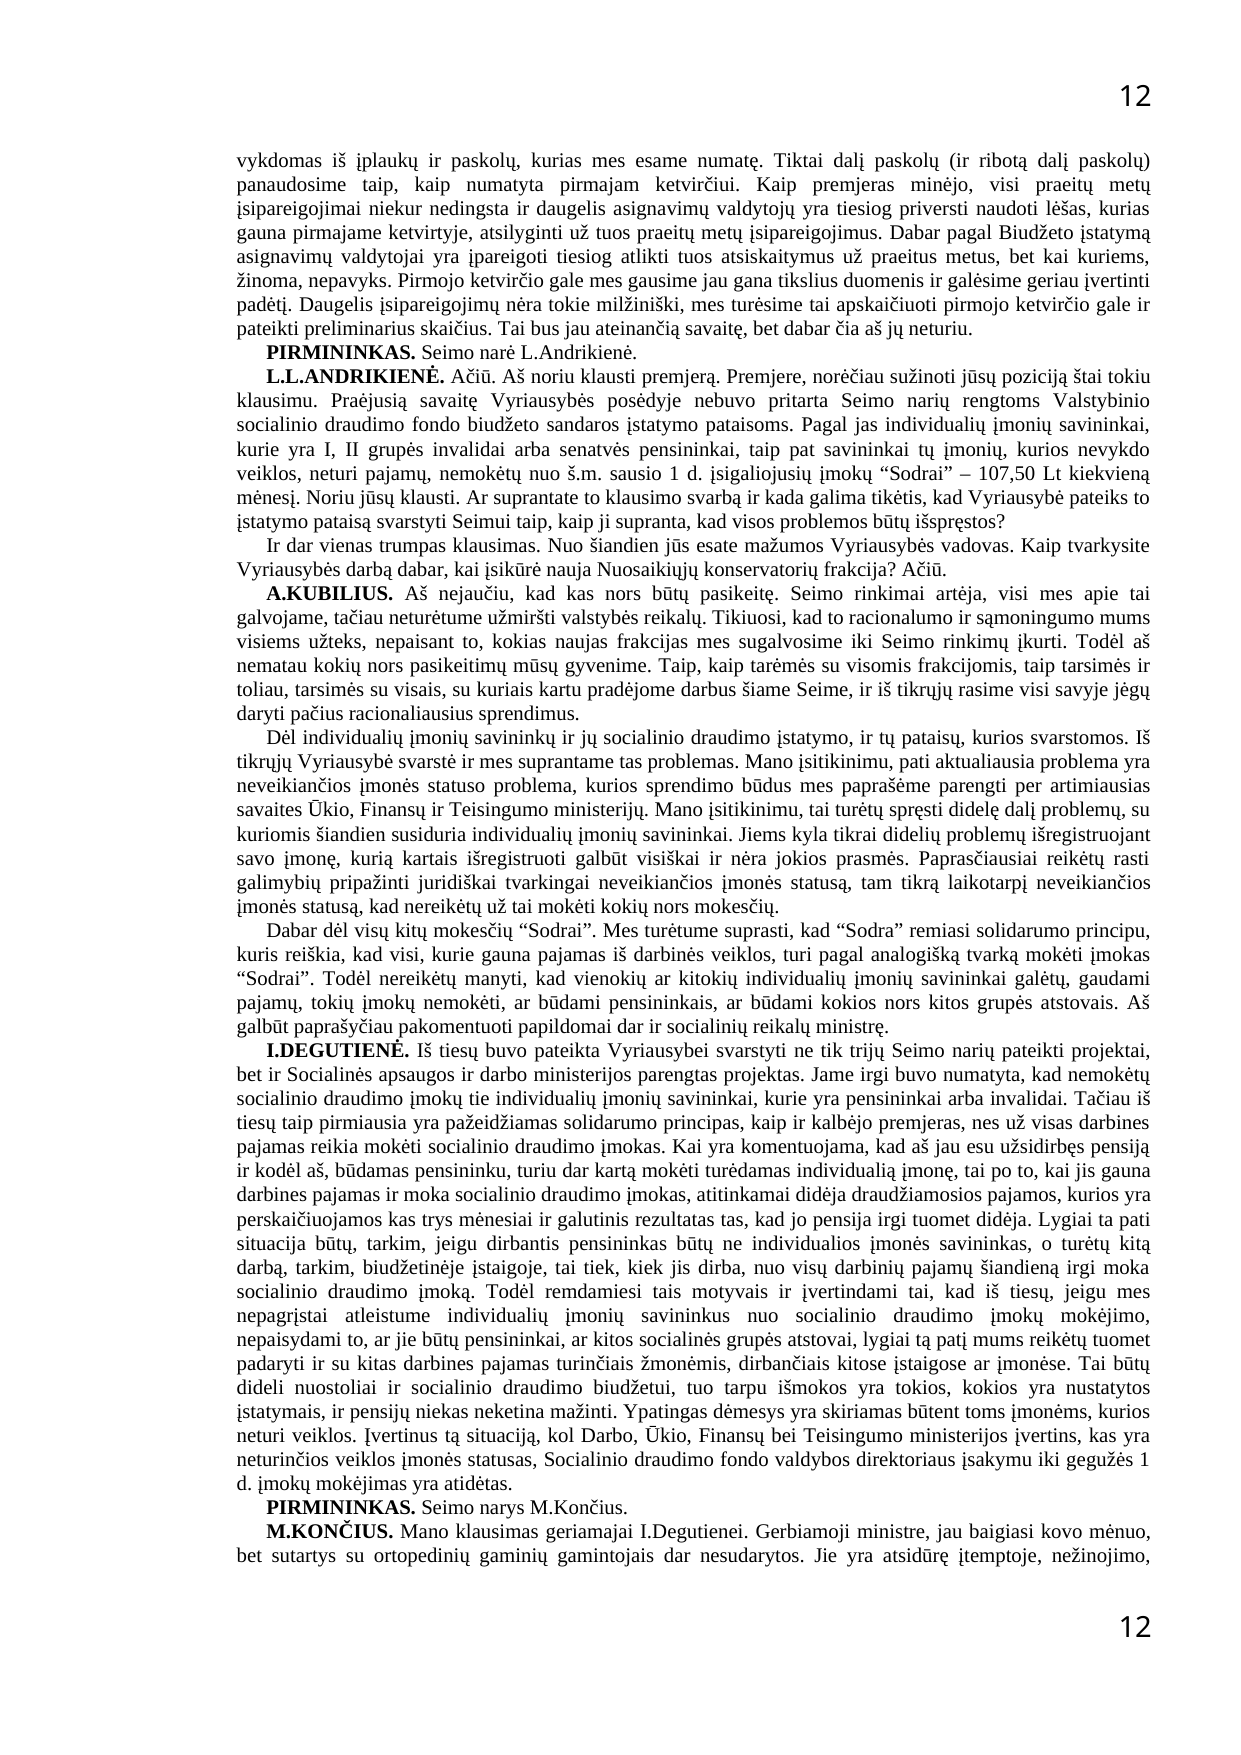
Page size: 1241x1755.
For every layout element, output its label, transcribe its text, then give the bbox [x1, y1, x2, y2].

text L.L.ANDRIKIENĖ. Ačiū. Aš noriu klausti premjerą. Premjere, norėčiau sužinoti jūsų poziciją štai tokiu klausimu. Praėjusią savaitę Vyriausybės posėdyje nebuvo pritarta Seimo narių rengtoms Valstybinio socialinio draudimo fondo biudžeto sandaros įstatymo pataisoms. Pagal jas individualių įmonių savininkai, kurie yra I, II grupės invalidai arba senatvės pensininkai, taip pat savininkai tų įmonių, kurios nevykdo veiklos, neturi pajamų, nemokėtų nuo š.m. sausio 1 d. įsigaliojusių įmokų “Sodrai” – 107,50 Lt kiekvieną mėnesį. Noriu jūsų klausti. Ar suprantate to klausimo svarbą ir kada galima tikėtis, kad Vyriausybė pateiks to įstatymo pataisą svarstyti Seimui taip, kaip ji supranta, kad visos problemos būtų išspręstos? [236, 364, 1152, 533]
text M.KONČIUS. Mano klausimas geriamajai I.Degutienei. Gerbiamoji ministre, jau baigiasi kovo mėnuo, bet sutartys su ortopedinių gaminių gamintojais dar nesudarytos. Jie yra atsidūrę įtemptoje, nežinojimo, [236, 1519, 1152, 1567]
text vykdomas iš įplaukų ir paskolų, kurias mes esame numatę. Tiktai dalį paskolų (ir ribotą dalį paskolų) panaudosime taip, kaip numatyta pirmajam ketvirčiui. Kaip premjeras minėjo, visi praeitų metų įsipareigojimai niekur nedingsta ir daugelis asignavimų valdytojų yra tiesiog priversti naudoti lėšas, kurias gauna pirmajame ketvirtyje, atsilyginti už tuos praeitų metų įsipareigojimus. Dabar pagal Biudžeto įstatymą asignavimų valdytojai yra įpareigoti tiesiog atlikti tuos atsiskaitymus už praeitus metus, bet kai kuriems, žinoma, nepavyks. Pirmojo ketvirčio gale mes gausime jau gana tikslius duomenis ir galėsime geriau įvertinti padėtį. Daugelis įsipareigojimų nėra tokie milžiniški, mes turėsime tai apskaičiuoti pirmojo ketvirčio gale ir pateikti preliminarius skaičius. Tai bus jau ateinančią savaitę, bet dabar čia aš jų neturiu. [236, 148, 1152, 340]
text I.DEGUTIENĖ. Iš tiesų buvo pateikta Vyriausybei svarstyti ne tik trijų Seimo narių pateikti projektai, bet ir Socialinės apsaugos ir darbo ministerijos parengtas projektas. Jame irgi buvo numatyta, kad nemokėtų socialinio draudimo įmokų tie individualių įmonių savininkai, kurie yra pensininkai arba invalidai. Tačiau iš tiesų taip pirmiausia yra pažeidžiamas solidarumo principas, kaip ir kalbėjo premjeras, nes už visas darbines pajamas reikia mokėti socialinio draudimo įmokas. Kai yra komentuojama, kad aš jau esu užsidirbęs pensiją ir kodėl aš, būdamas pensininku, turiu dar kartą mokėti turėdamas individualią įmonę, tai po to, kai jis gauna darbines pajamas ir moka socialinio draudimo įmokas, atitinkamai didėja draudžiamosios pajamos, kurios yra perskaičiuojamos kas trys mėnesiai ir galutinis rezultatas tas, kad jo pensija irgi tuomet didėja. Lygiai ta pati situacija būtų, tarkim, jeigu dirbantis pensininkas būtų ne individualios įmonės savininkas, o turėtų kitą darbą, tarkim, biudžetinėje įstaigoje, tai tiek, kiek jis dirba, nuo visų darbinių pajamų šiandieną irgi moka socialinio draudimo įmoką. Todėl remdamiesi tais motyvais ir įvertindami tai, kad iš tiesų, jeigu mes nepagrįstai atleistume individualių įmonių savininkus nuo socialinio draudimo įmokų mokėjimo, nepaisydami to, ar jie būtų pensininkai, ar kitos socialinės grupės atstovai, lygiai tą patį mums reikėtų tuomet padaryti ir su kitas darbines pajamas turinčiais žmonėmis, dirbančiais kitose įstaigose ar įmonėse. Tai būtų dideli nuostoliai ir socialinio draudimo biudžetui, tuo tarpu išmokos yra tokios, kokios yra nustatytos įstatymais, ir pensijų niekas neketina mažinti. Ypatingas dėmesys yra skiriamas būtent toms įmonėms, kurios neturi veiklos. Įvertinus tą situaciją, kol Darbo, Ūkio, Finansų bei Teisingumo ministerijos įvertins, kas yra neturinčios veiklos įmonės statusas, Socialinio draudimo fondo valdybos direktoriaus įsakymu iki gegužės 1 d. įmokų mokėjimas yra atidėtas. [236, 1038, 1152, 1495]
text A.KUBILIUS. Aš nejaučiu, kad kas nors būtų pasikeitę. Seimo rinkimai artėja, visi mes apie tai galvojame, tačiau neturėtume užmiršti valstybės reikalų. Tikiuosi, kad to racionalumo ir sąmoningumo mums visiems užteks, nepaisant to, kokias naujas frakcijas mes sugalvosime iki Seimo rinkimų įkurti. Todėl aš nematau kokių nors pasikeitimų mūsų gyvenime. Taip, kaip tarėmės su visomis frakcijomis, taip tarsimės ir toliau, tarsimės su visais, su kuriais kartu pradėjome darbus šiame Seime, ir iš tikrųjų rasime visi savyje jėgų daryti pačius racionaliausius sprendimus. [236, 581, 1152, 725]
text Ir dar vienas trumpas klausimas. Nuo šiandien jūs esate mažumos Vyriausybės vadovas. Kaip tvarkysite Vyriausybės darbą dabar, kai įsikūrė nauja Nuosaikiųjų konservatorių frakcija? Ačiū. [236, 533, 1152, 581]
text Dėl individualių įmonių savininkų ir jų socialinio draudimo įstatymo, ir tų pataisų, kurios svarstomos. Iš tikrųjų Vyriausybė svarstė ir mes suprantame tas problemas. Mano įsitikinimu, pati aktualiausia problema yra neveikiančios įmonės statuso problema, kurios sprendimo būdus mes paprašėme parengti per artimiausias savaites Ūkio, Finansų ir Teisingumo ministerijų. Mano įsitikinimu, tai turėtų spręsti didelę dalį problemų, su kuriomis šiandien susiduria individualių įmonių savininkai. Jiems kyla tikrai didelių problemų išregistruojant savo įmonę, kurią kartais išregistruoti galbūt visiškai ir nėra jokios prasmės. Paprasčiausiai reikėtų rasti galimybių pripažinti juridiškai tvarkingai neveikiančios įmonės statusą, tam tikrą laikotarpį neveikiančios įmonės statusą, kad nereikėtų už tai mokėti kokių nors mokesčių. [236, 725, 1152, 918]
text PIRMININKAS. Seimo narė L.Andrikienė. [236, 340, 1152, 364]
text PIRMININKAS. Seimo narys M.Končius. [236, 1495, 1152, 1519]
text Dabar dėl visų kitų mokesčių “Sodrai”. Mes turėtume suprasti, kad “Sodra” remiasi solidarumo principu, kuris reiškia, kad visi, kurie gauna pajamas iš darbinės veiklos, turi pagal analogišką tvarką mokėti įmokas “Sodrai”. Todėl nereikėtų manyti, kad vienokių ar kitokių individualių įmonių savininkai galėtų, gaudami pajamų, tokių įmokų nemokėti, ar būdami pensininkais, ar būdami kokios nors kitos grupės atstovais. Aš galbūt paprašyčiau pakomentuoti papildomai dar ir socialinių reikalų ministrę. [236, 918, 1152, 1038]
